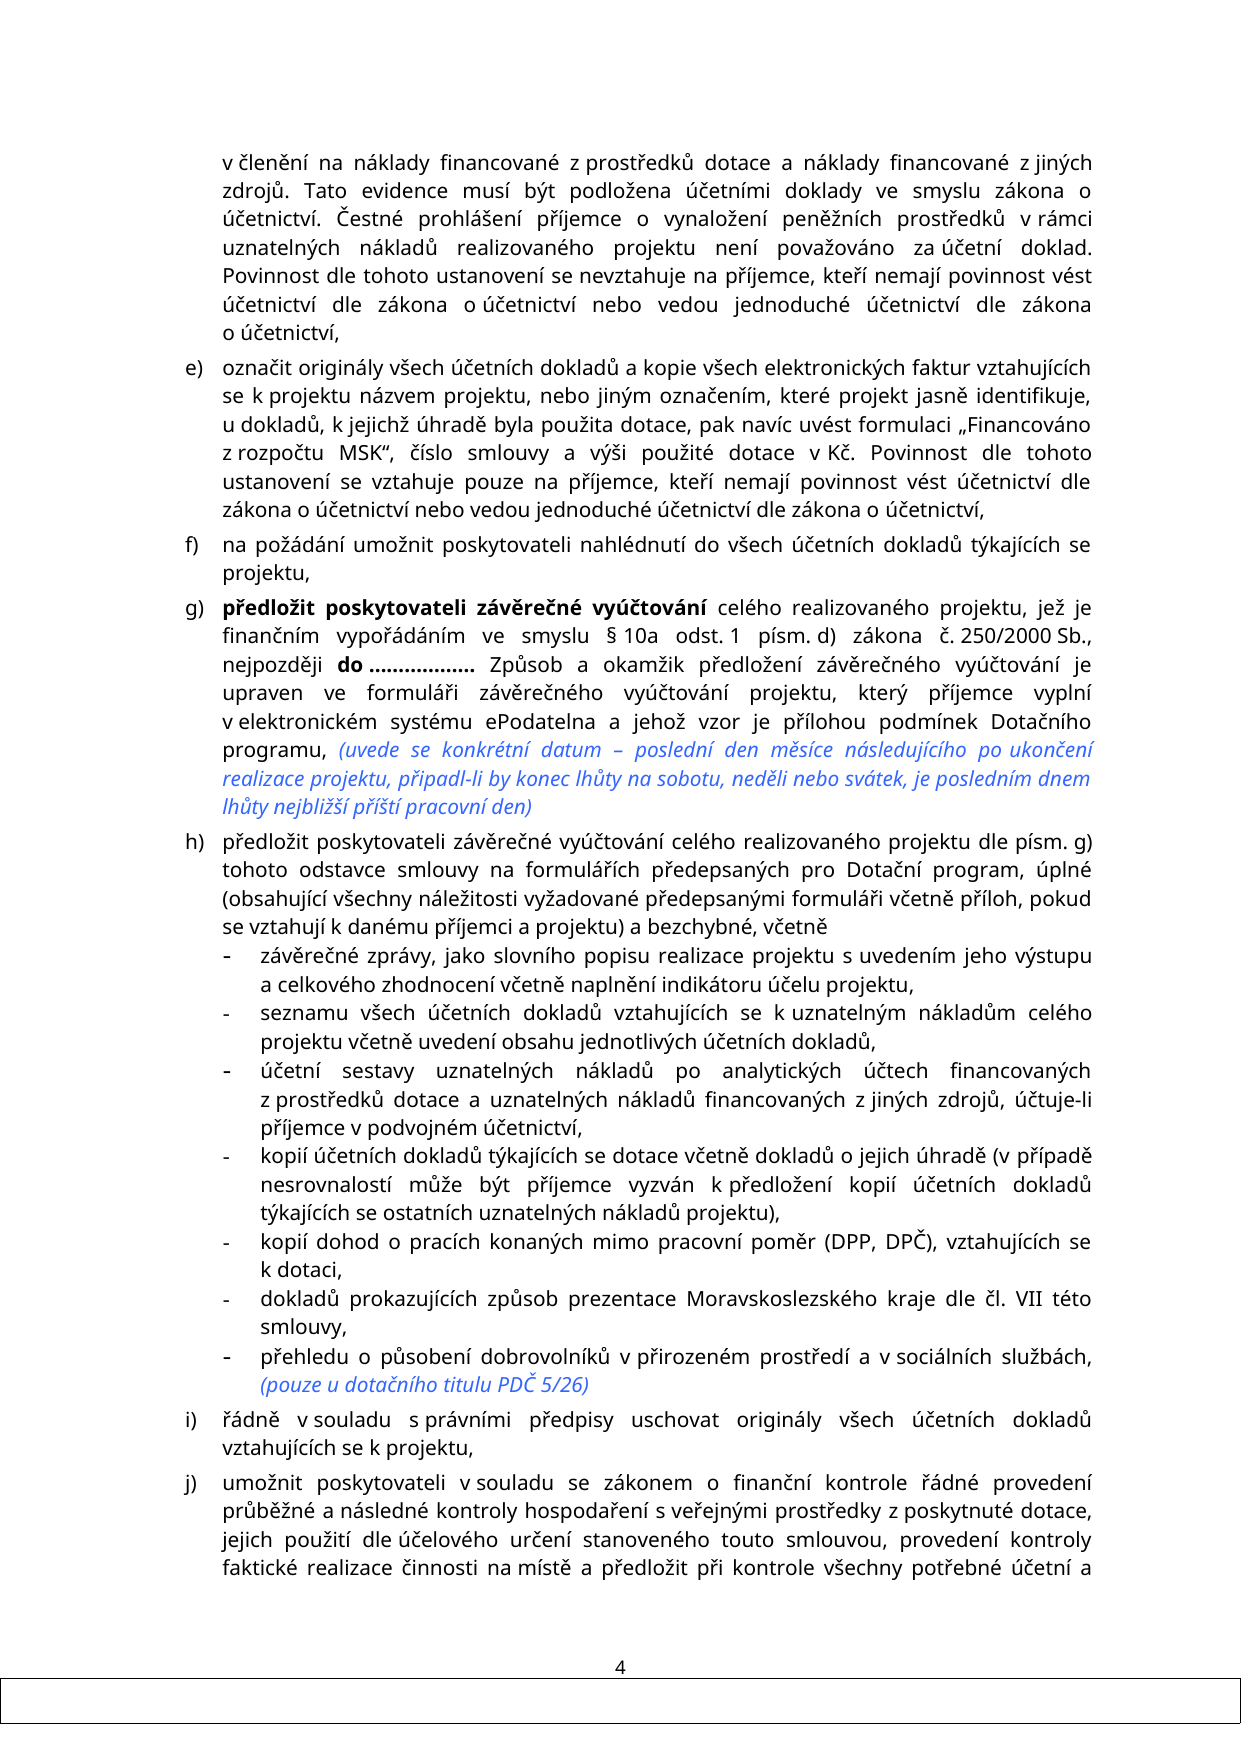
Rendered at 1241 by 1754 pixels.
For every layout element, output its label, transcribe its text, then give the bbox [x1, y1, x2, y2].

list umožnit poskytovateli v souladu se zákonem o finanční kontrole řádné provedení průběžné a následné kontroly hospodaření s veřejnými prostředky z poskytnuté dotace, jejich použití dle účelového určení stanoveného touto smlouvou, provedení kontroly faktické realizace činnosti na místě a předložit při kontrole všechny potřebné účetní a [185, 1468, 1092, 1582]
list předložit poskytovateli závěrečné vyúčtování celého realizovaného projektu dle písm. g) tohoto odstavce smlouvy na formulářích předepsaných pro Dotační program, úplné (obsahující všechny náležitosti vyžadované předepsanými formuláři včetně příloh, pokud se vztahují k danému příjemci a projektu) a bezchybné, včetně [185, 827, 1092, 941]
list závěrečné zprávy, jako slovního popisu realizace projektu s uvedením jeho výstupu a celkového zhodnocení včetně naplnění indikátoru účelu projektu, [223, 941, 1092, 998]
list přehledu o působení dobrovolníků v přirozeném prostředí a v sociálních službách, (pouze u dotačního titulu PDČ 5/26) [223, 1341, 1092, 1399]
list v členění na náklady financované z prostředků dotace a náklady financované z jiných zdrojů. Tato evidence musí být podložena účetními doklady ve smyslu zákona o účetnictví. Čestné prohlášení příjemce o vynaložení peněžních prostředků v rámci uznatelných nákladů realizovaného projektu není považováno za účetní doklad. Povinnost dle tohoto ustanovení se nevztahuje na příjemce, kteří nemají povinnost vést účetnictví dle zákona o účetnictví nebo vedou jednoduché účetnictví dle zákona o účetnictví, [185, 148, 1092, 347]
list dokladů prokazujících způsob prezentace Moravskoslezského kraje dle čl. VII této smlouvy, [223, 1284, 1092, 1341]
list kopií účetních dokladů týkajících se dotace včetně dokladů o jejich úhradě (v případě nesrovnalostí může být příjemce vyzván k předložení kopií účetních dokladů týkajících se ostatních uznatelných nákladů projektu), [223, 1142, 1092, 1227]
list předložit poskytovateli závěrečné vyúčtování celého realizovaného projektu, jež je finančním vypořádáním ve smyslu § 10a odst. 1 písm. d) zákona č. 250/2000 Sb., nejpozději do ……………… Způsob a okamžik předložení závěrečného vyúčtování je upraven ve formuláři závěrečného vyúčtování projektu, který příjemce vyplní v elektronickém systému ePodatelna a jehož vzor je přílohou podmínek Dotačního programu, (uvede se konkrétní datum – poslední den měsíce následujícího po ukončení realizace projektu, připadl-li by konec lhůty na sobotu, neděli nebo svátek, je posledním dnem lhůty nejbližší příští pracovní den) [185, 593, 1092, 821]
list kopií dohod o pracích konaných mimo pracovní poměr (DPP, DPČ), vztahujících se k dotaci, [223, 1227, 1092, 1284]
list účetní sestavy uznatelných nákladů po analytických účtech financovaných z prostředků dotace a uznatelných nákladů financovaných z jiných zdrojů, účtuje-li příjemce v podvojném účetnictví, [223, 1055, 1092, 1142]
list seznamu všech účetních dokladů vztahujících se k uznatelným nákladům celého projektu včetně uvedení obsahu jednotlivých účetních dokladů, [223, 998, 1092, 1055]
list na požádání umožnit poskytovateli nahlédnutí do všech účetních dokladů týkajících se projektu, [185, 530, 1092, 587]
list označit originály všech účetních dokladů a kopie všech elektronických faktur vztahujících se k projektu názvem projektu, nebo jiným označením, které projekt jasně identifikuje, u dokladů, k jejichž úhradě byla použita dotace, pak navíc uvést formulaci „Financováno z rozpočtu MSK“, číslo smlouvy a výši použité dotace v Kč. Povinnost dle tohoto ustanovení se vztahuje pouze na příjemce, kteří nemají povinnost vést účetnictví dle zákona o účetnictví nebo vedou jednoduché účetnictví dle zákona o účetnictví, [185, 353, 1092, 524]
list řádně v souladu s právními předpisy uschovat originály všech účetních dokladů vztahujících se k projektu, [185, 1405, 1092, 1462]
